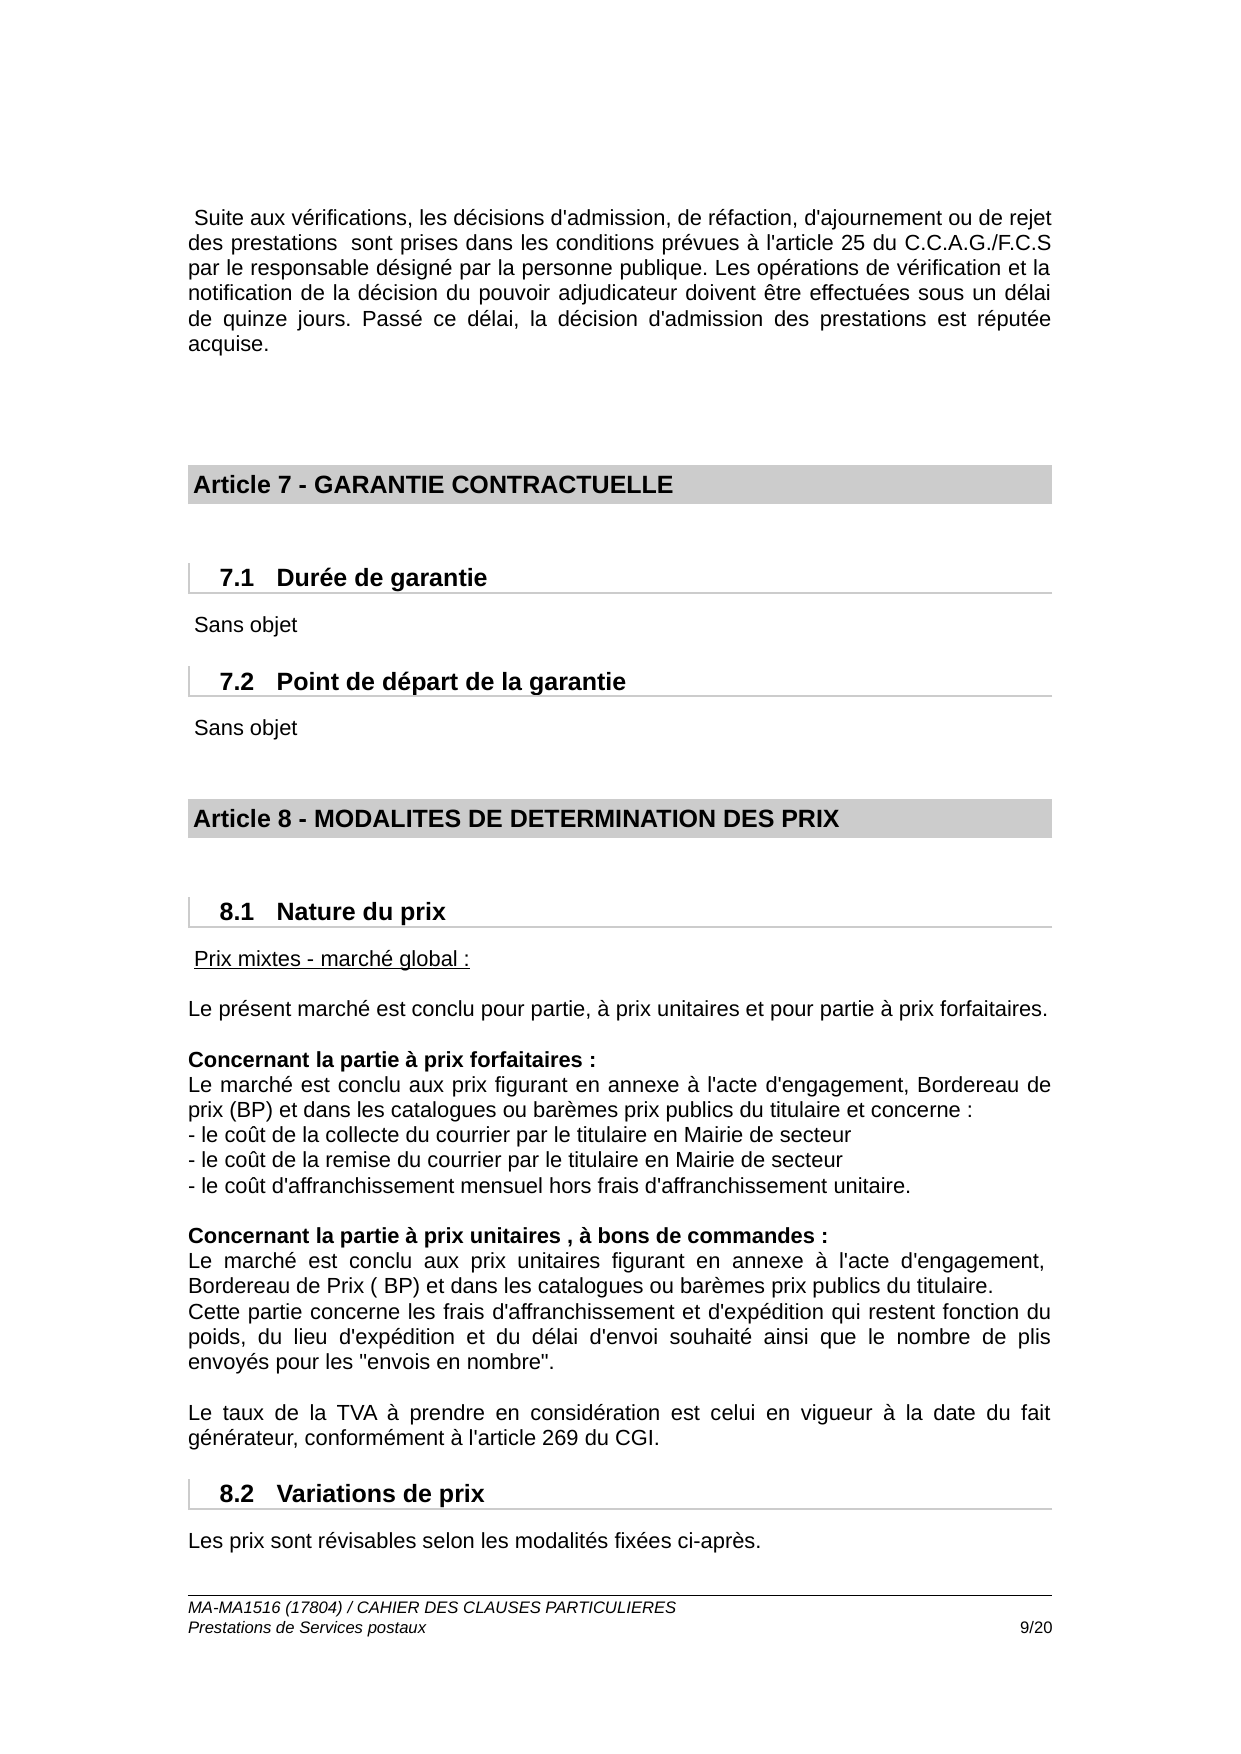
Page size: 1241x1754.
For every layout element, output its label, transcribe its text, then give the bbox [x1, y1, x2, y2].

text - le coût de la remise du courrier par le titulaire en Mairie de secteur [188, 1147, 1052, 1173]
subtitle Nature du prix [190, 897, 1052, 926]
subtitle Point de départ de la garantie [190, 666, 1052, 695]
text - le coût de la collecte du courrier par le titulaire en Mairie de secteur [188, 1122, 1052, 1147]
text Les prix sont révisables selon les modalités fixées ci-après. [188, 1528, 1052, 1553]
text Le marché est conclu aux prix figurant en annexe à l'acte d'engagement, Bordereau de prix (BP) et dans les catalogues ou barèmes prix publics du titulaire et concerne : [188, 1072, 1052, 1122]
text Sans objet [188, 612, 1052, 637]
text Cette partie concerne les frais d'affranchissement et d'expédition qui restent fonction du poids, du lieu d'expédition et du délai d'envoi souhaité ainsi que le nombre de plis envoyés pour les "envois en nombre". [188, 1299, 1052, 1374]
text Concernant la partie à prix unitaires , à bons de commandes : [188, 1223, 1052, 1248]
subtitle Variations de prix [190, 1479, 1052, 1508]
text Le taux de la TVA à prendre en considération est celui en vigueur à la date du fait générateur, conformément à l'article 269 du CGI. [188, 1399, 1052, 1450]
text Prix mixtes - marché global : [188, 946, 1052, 971]
text Concernant la partie à prix forfaitaires : [188, 1047, 1052, 1072]
subtitle GARANTIE CONTRACTUELLE [190, 468, 1050, 502]
subtitle MODALITES DE DETERMINATION DES PRIX [190, 802, 1050, 836]
text Le présent marché est conclu pour partie, à prix unitaires et pour partie à prix forfaitaires. [188, 996, 1052, 1021]
text - le coût d'affranchissement mensuel hors frais d'affranchissement unitaire. [188, 1173, 1052, 1198]
subtitle Durée de garantie [190, 563, 1052, 592]
text Suite aux vérifications, les décisions d'admission, de réfaction, d'ajournement ou de rejet des prestations sont prises dans les conditions prévues à l'article 25 du C.C.A.G./F.C.S par le responsable désigné par la personne publique. Les opérations de vérification et la notification de la décision du pouvoir adjudicateur doivent être effectuées sous un délai de quinze jours. Passé ce délai, la décision d'admission des prestations est réputée acquise. [188, 204, 1052, 356]
text Sans objet [188, 715, 1052, 740]
text Le marché est conclu aux prix unitaires figurant en annexe à l'acte d'engagement, Bordereau de Prix ( BP) et dans les catalogues ou barèmes prix publics du titulaire. [188, 1248, 1052, 1299]
